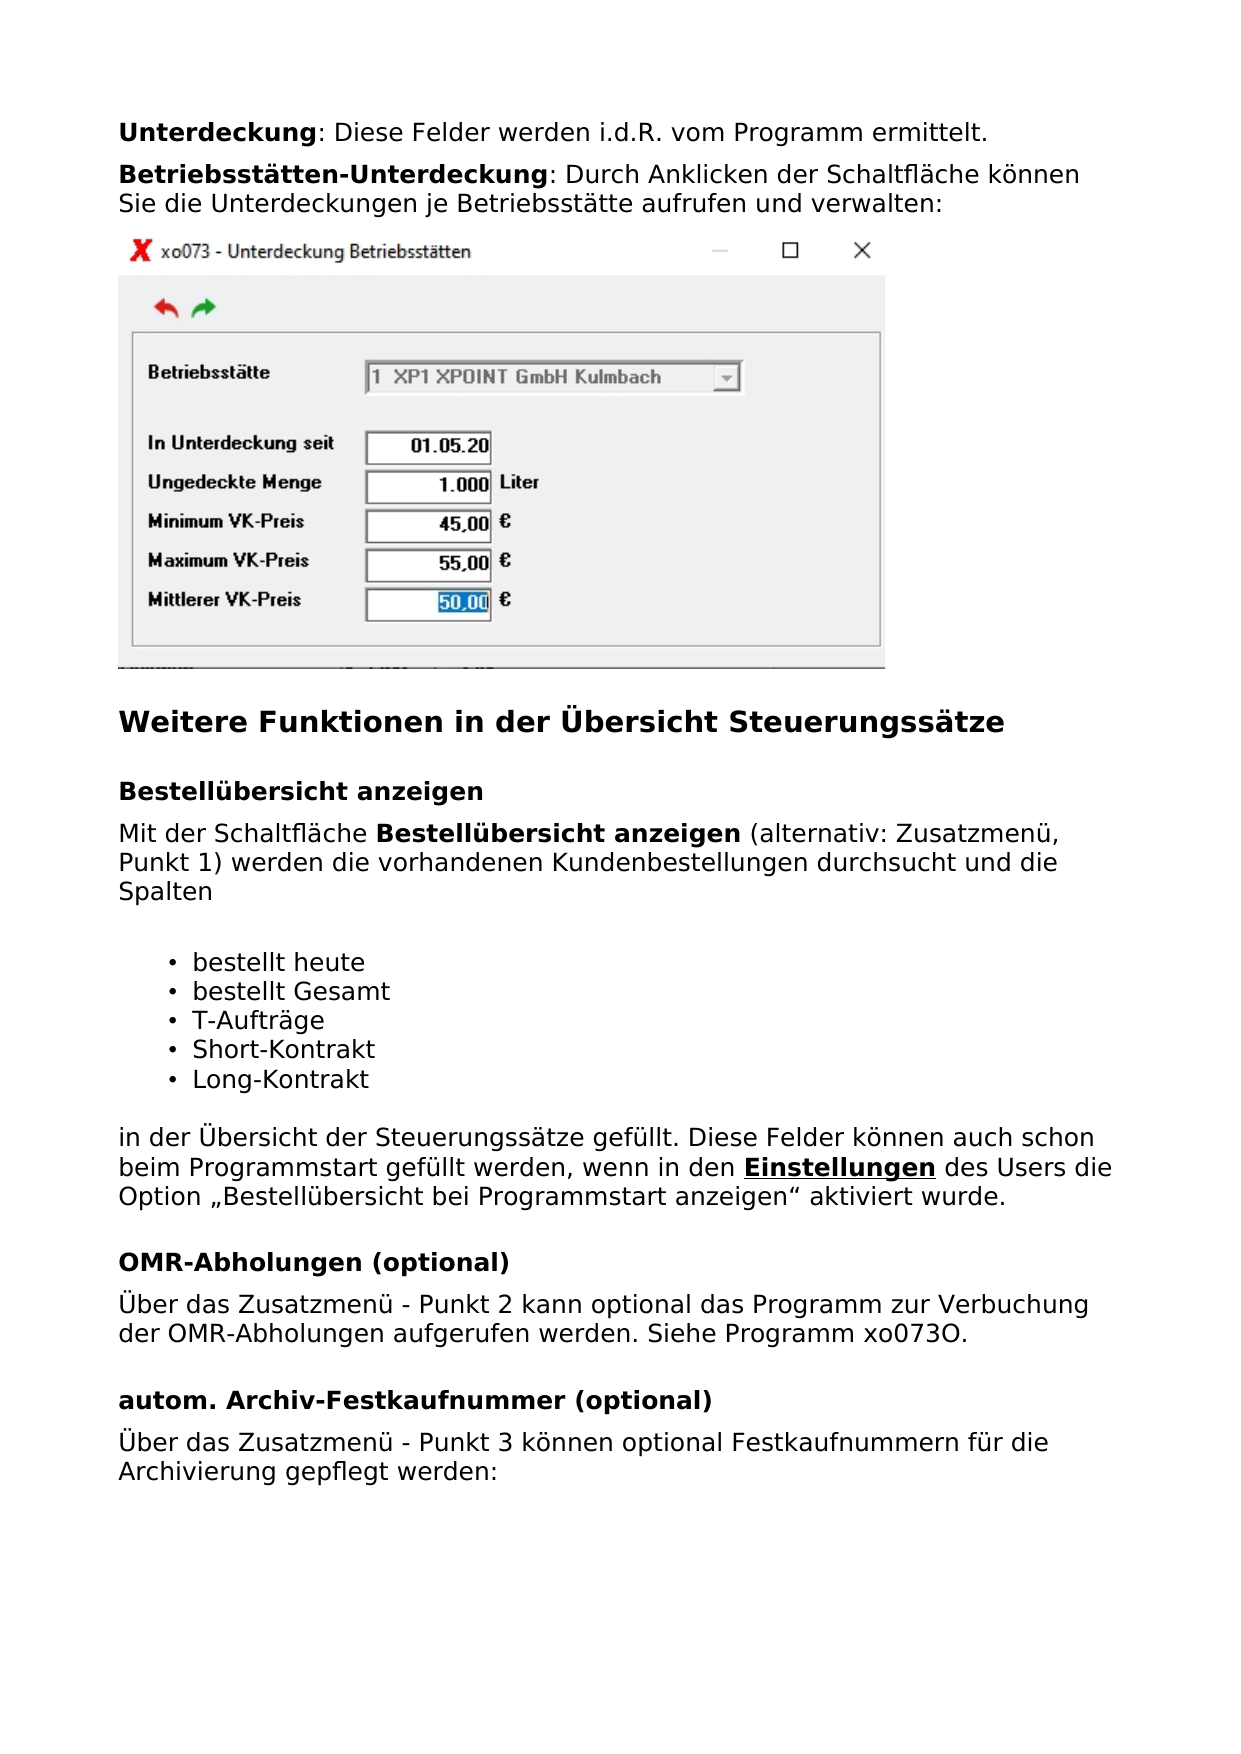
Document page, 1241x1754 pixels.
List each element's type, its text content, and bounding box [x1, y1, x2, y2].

subtitle autom. Archiv-Festkaufnummer (optional) [118, 1386, 1122, 1415]
text Über das Zusatzmenü - Punkt 3 können optional Festkaufnummern für die Archivierung gepflegt werden: [118, 1428, 1122, 1486]
list T-Aufträge [177, 1007, 1122, 1036]
subtitle Bestellübersicht anzeigen [118, 777, 1122, 806]
picture [118, 230, 886, 669]
list Short-Kontrakt [177, 1036, 1122, 1065]
subtitle Weitere Funktionen in der Übersicht Steuerungssätze [118, 706, 1122, 739]
list bestellt heute [177, 948, 1122, 977]
text Unterdeckung: Diese Felder werden i.d.R. vom Programm ermittelt. [118, 118, 1122, 147]
subtitle OMR-Abholungen (optional) [118, 1248, 1122, 1278]
text Mit der Schaltfläche Bestellübersicht anzeigen (alternativ: Zusatzmenü, Punkt 1) werden die vorhandenen Kundenbestellungen durchsucht und die Spalten [118, 819, 1122, 906]
text in der Übersicht der Steuerungssätze gefüllt. Diese Felder können auch schon beim Programmstart gefüllt werden, wenn in den Einstellungen des Users die Option „Bestellübersicht bei Programmstart anzeigen“ aktiviert wurde. [118, 1123, 1122, 1211]
text Betriebsstätten-Unterdeckung: Durch Anklicken der Schaltfläche können Sie die Unterdeckungen je Betriebsstätte aufrufen und verwalten: [118, 160, 1122, 218]
list bestellt Gesamt [177, 977, 1122, 1007]
text Über das Zusatzmenü - Punkt 2 kann optional das Programm zur Verbuchung der OMR-Abholungen aufgerufen werden. Siehe Programm xo073O. [118, 1290, 1122, 1348]
list Long-Kontrakt [177, 1065, 1122, 1094]
